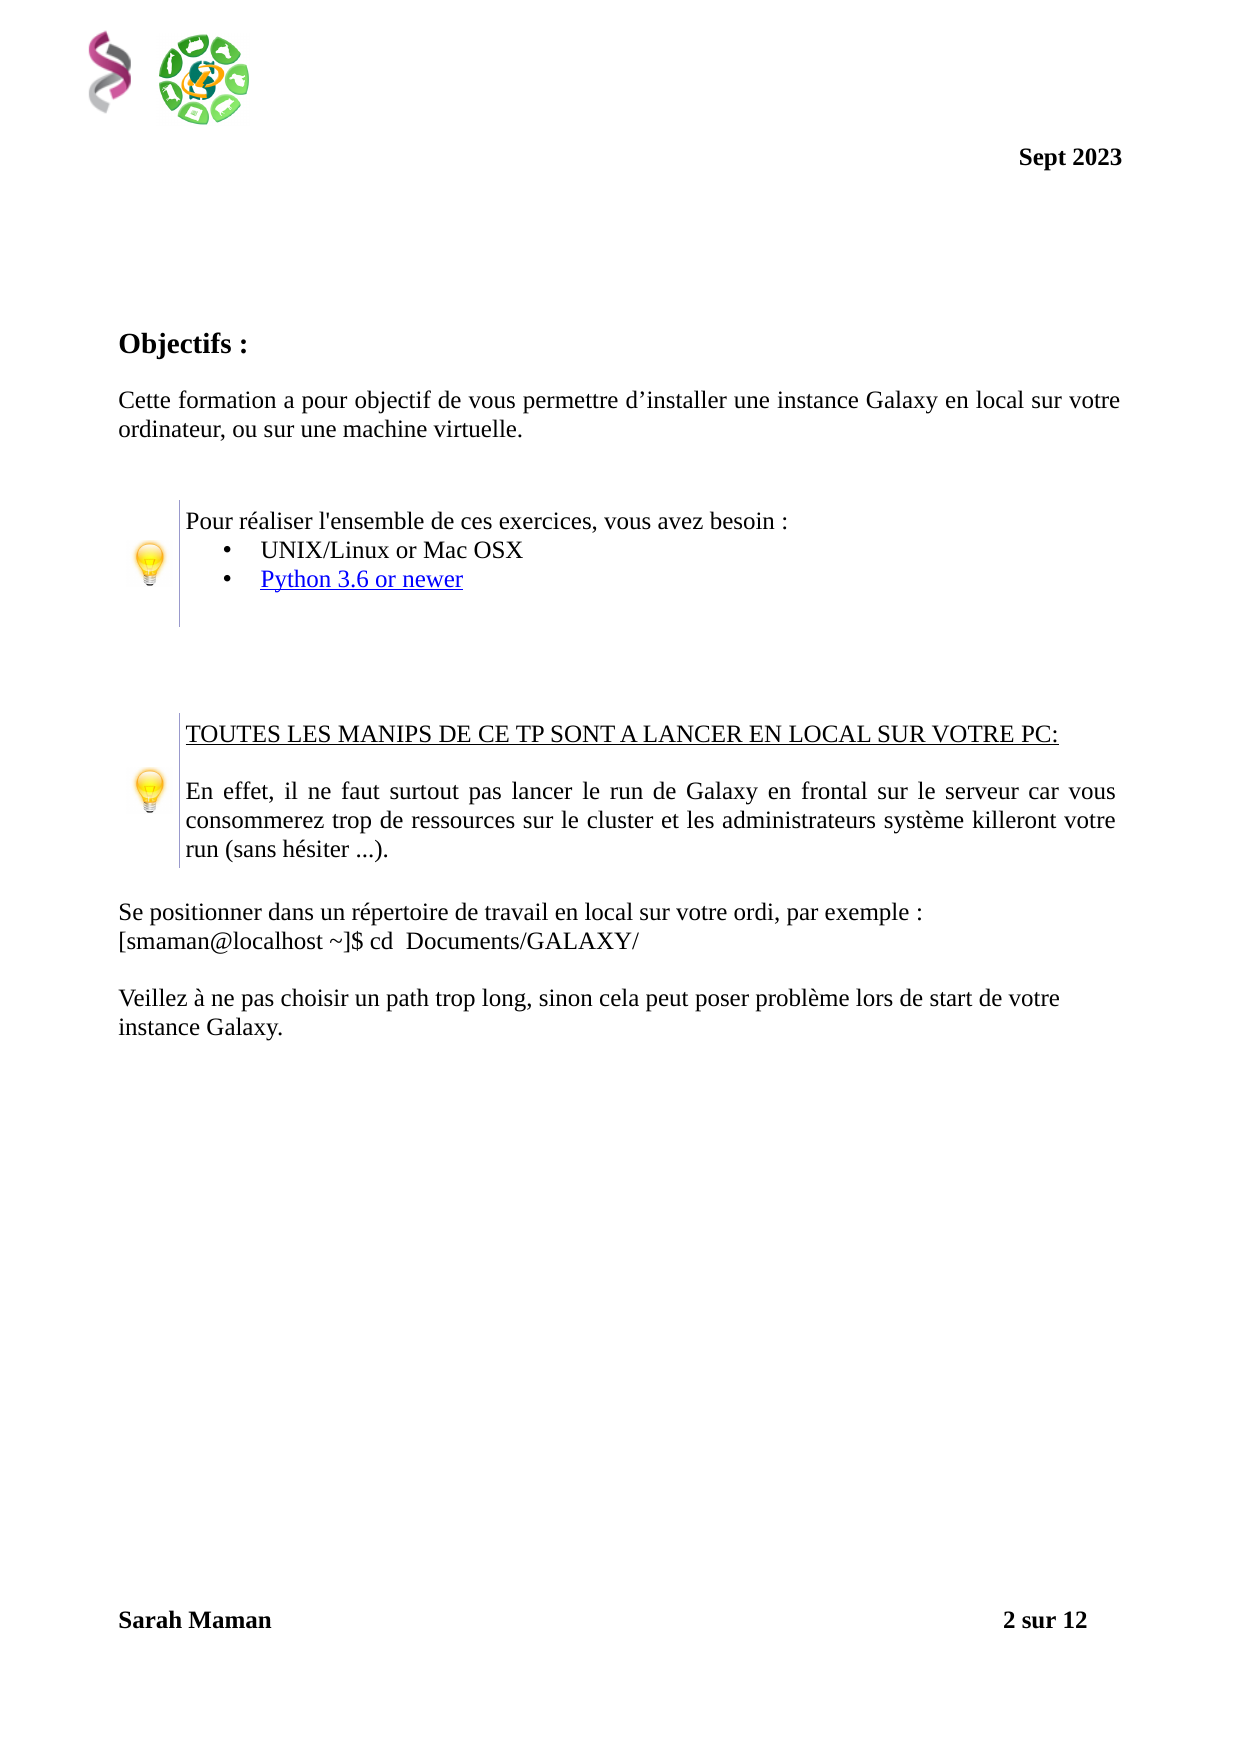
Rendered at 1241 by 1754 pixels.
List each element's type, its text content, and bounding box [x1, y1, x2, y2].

picture [126, 767, 173, 814]
picture [156, 33, 250, 126]
text [smaman@localhost ~]$ cd Documents/GALAXY/ [118, 926, 1122, 954]
text Objectifs : [118, 327, 1122, 360]
text Cette formation a pour objectif de vous permettre d’installer une instance Galaxy en local sur votre ordinateur, ou sur une machine virtuelle. [118, 385, 1122, 443]
text Veillez à ne pas choisir un path trop long, sinon cela peut poser problème lors de start de votre instance Galaxy. [118, 983, 1122, 1041]
picture [126, 540, 173, 587]
table_header TOUTES LES MANIPS DE CE TP SONT A LANCER EN LOCAL SUR VOTRE PC: En effet, il ne faut surtout pas lancer le run de Galaxy en frontal sur le serveur car vous consommerez trop de ressources sur le cluster et les administrateurs système killeront votre run (sans hésiter ...). [180, 713, 1123, 868]
picture [83, 27, 137, 120]
table_header [120, 500, 179, 627]
table_header [120, 713, 179, 868]
table_header Pour réaliser l'ensemble de ces exercices, vous avez besoin : UNIX/Linux or Mac OSX Python 3.6 or newer [180, 500, 1123, 627]
text Se positionner dans un répertoire de travail en local sur votre ordi, par exemple : [118, 897, 1122, 926]
